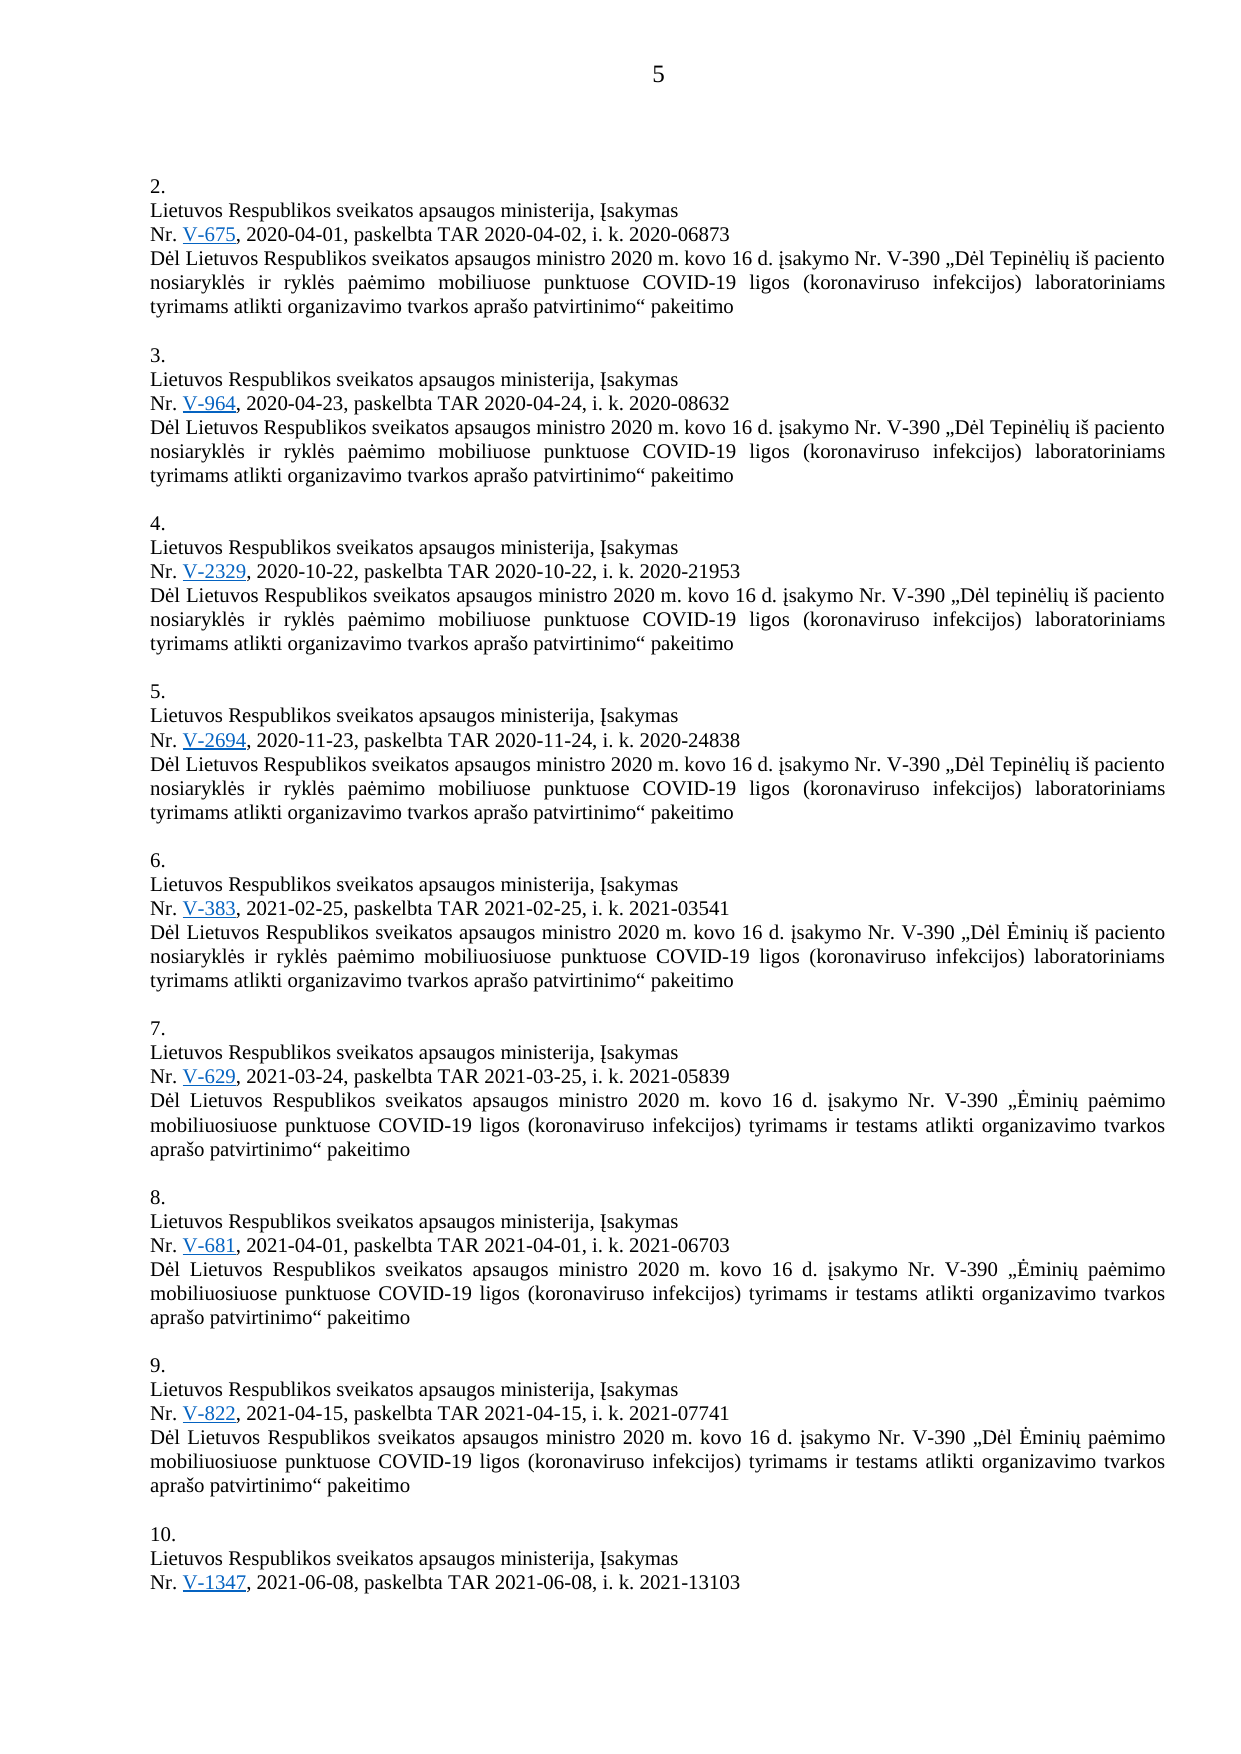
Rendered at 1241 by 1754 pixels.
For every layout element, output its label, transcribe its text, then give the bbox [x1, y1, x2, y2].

text 3. [150, 342, 1167, 367]
text 5. [150, 679, 1167, 703]
text Lietuvos Respublikos sveikatos apsaugos ministerija, Įsakymas [150, 1377, 1167, 1401]
text Nr. V-2329, 2020-10-22, paskelbta TAR 2020-10-22, i. k. 2020-21953 [150, 559, 1167, 583]
text Lietuvos Respublikos sveikatos apsaugos ministerija, Įsakymas [150, 1546, 1167, 1570]
text 6. [150, 848, 1167, 872]
text Nr. V-681, 2021-04-01, paskelbta TAR 2021-04-01, i. k. 2021-06703 [150, 1233, 1167, 1257]
text Lietuvos Respublikos sveikatos apsaugos ministerija, Įsakymas [150, 198, 1167, 222]
text Dėl Lietuvos Respublikos sveikatos apsaugos ministro 2020 m. kovo 16 d. įsakymo Nr. V-390 „Ėminių paėmimo mobiliuosiuose punktuose COVID-19 ligos (koronaviruso infekcijos) tyrimams ir testams atlikti organizavimo tvarkos aprašo patvirtinimo“ pakeitimo [150, 1257, 1167, 1329]
text Lietuvos Respublikos sveikatos apsaugos ministerija, Įsakymas [150, 535, 1167, 559]
text Lietuvos Respublikos sveikatos apsaugos ministerija, Įsakymas [150, 872, 1167, 896]
text Dėl Lietuvos Respublikos sveikatos apsaugos ministro 2020 m. kovo 16 d. įsakymo Nr. V-390 „Ėminių paėmimo mobiliuosiuose punktuose COVID-19 ligos (koronaviruso infekcijos) tyrimams ir testams atlikti organizavimo tvarkos aprašo patvirtinimo“ pakeitimo [150, 1088, 1167, 1161]
text Dėl Lietuvos Respublikos sveikatos apsaugos ministro 2020 m. kovo 16 d. įsakymo Nr. V-390 „Dėl tepinėlių iš paciento nosiaryklės ir ryklės paėmimo mobiliuose punktuose COVID-19 ligos (koronaviruso infekcijos) laboratoriniams tyrimams atlikti organizavimo tvarkos aprašo patvirtinimo“ pakeitimo [150, 583, 1167, 655]
text 7. [150, 1016, 1167, 1040]
text Lietuvos Respublikos sveikatos apsaugos ministerija, Įsakymas [150, 367, 1167, 391]
text Lietuvos Respublikos sveikatos apsaugos ministerija, Įsakymas [150, 1209, 1167, 1233]
text Dėl Lietuvos Respublikos sveikatos apsaugos ministro 2020 m. kovo 16 d. įsakymo Nr. V-390 „Dėl Ėminių paėmimo mobiliuosiuose punktuose COVID-19 ligos (koronaviruso infekcijos) tyrimams ir testams atlikti organizavimo tvarkos aprašo patvirtinimo“ pakeitimo [150, 1425, 1167, 1497]
text Dėl Lietuvos Respublikos sveikatos apsaugos ministro 2020 m. kovo 16 d. įsakymo Nr. V-390 „Dėl Tepinėlių iš paciento nosiaryklės ir ryklės paėmimo mobiliuose punktuose COVID-19 ligos (koronaviruso infekcijos) laboratoriniams tyrimams atlikti organizavimo tvarkos aprašo patvirtinimo“ pakeitimo [150, 246, 1167, 318]
text Nr. V-964, 2020-04-23, paskelbta TAR 2020-04-24, i. k. 2020-08632 [150, 391, 1167, 415]
text 8. [150, 1185, 1167, 1209]
text 4. [150, 511, 1167, 535]
text Nr. V-629, 2021-03-24, paskelbta TAR 2021-03-25, i. k. 2021-05839 [150, 1064, 1167, 1088]
text 2. [150, 174, 1167, 198]
text 10. [150, 1522, 1167, 1546]
text Dėl Lietuvos Respublikos sveikatos apsaugos ministro 2020 m. kovo 16 d. įsakymo Nr. V-390 „Dėl Tepinėlių iš paciento nosiaryklės ir ryklės paėmimo mobiliuose punktuose COVID-19 ligos (koronaviruso infekcijos) laboratoriniams tyrimams atlikti organizavimo tvarkos aprašo patvirtinimo“ pakeitimo [150, 752, 1167, 824]
text Nr. V-822, 2021-04-15, paskelbta TAR 2021-04-15, i. k. 2021-07741 [150, 1401, 1167, 1425]
text Nr. V-675, 2020-04-01, paskelbta TAR 2020-04-02, i. k. 2020-06873 [150, 222, 1167, 246]
text Nr. V-383, 2021-02-25, paskelbta TAR 2021-02-25, i. k. 2021-03541 [150, 896, 1167, 920]
text Dėl Lietuvos Respublikos sveikatos apsaugos ministro 2020 m. kovo 16 d. įsakymo Nr. V-390 „Dėl Tepinėlių iš paciento nosiaryklės ir ryklės paėmimo mobiliuose punktuose COVID-19 ligos (koronaviruso infekcijos) laboratoriniams tyrimams atlikti organizavimo tvarkos aprašo patvirtinimo“ pakeitimo [150, 415, 1167, 487]
text Nr. V-2694, 2020-11-23, paskelbta TAR 2020-11-24, i. k. 2020-24838 [150, 727, 1167, 752]
text Lietuvos Respublikos sveikatos apsaugos ministerija, Įsakymas [150, 703, 1167, 727]
text Lietuvos Respublikos sveikatos apsaugos ministerija, Įsakymas [150, 1040, 1167, 1064]
text Dėl Lietuvos Respublikos sveikatos apsaugos ministro 2020 m. kovo 16 d. įsakymo Nr. V-390 „Dėl Ėminių iš paciento nosiaryklės ir ryklės paėmimo mobiliuosiuose punktuose COVID-19 ligos (koronaviruso infekcijos) laboratoriniams tyrimams atlikti organizavimo tvarkos aprašo patvirtinimo“ pakeitimo [150, 920, 1167, 992]
text Nr. V-1347, 2021-06-08, paskelbta TAR 2021-06-08, i. k. 2021-13103 [150, 1570, 1167, 1594]
text 9. [150, 1353, 1167, 1377]
